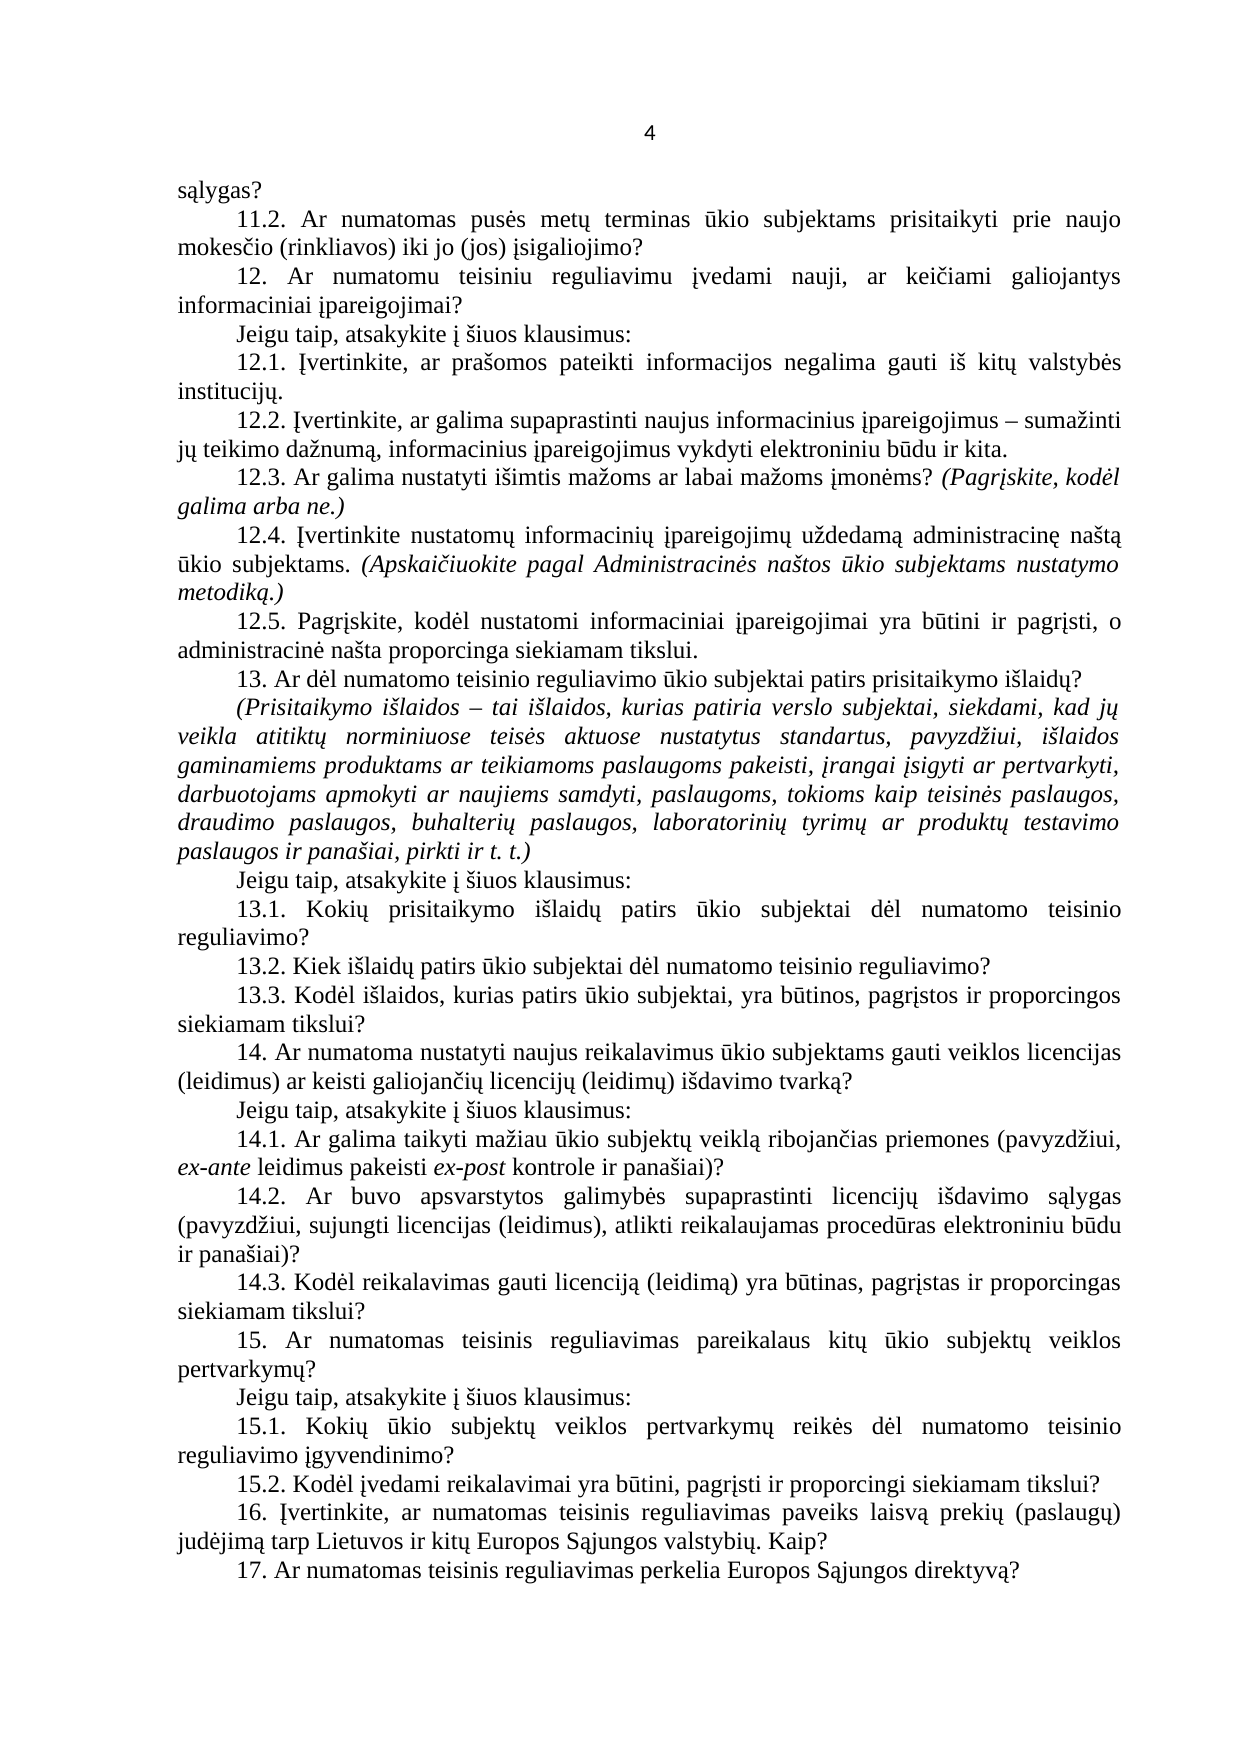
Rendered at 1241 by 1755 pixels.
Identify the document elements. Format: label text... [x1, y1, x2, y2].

text (Prisitaikymo išlaidos – tai išlaidos, kurias patiria verslo subjektai, siekdami, kad jų veikla atitiktų norminiuose teisės aktuose nustatytus standartus, pavyzdžiui, išlaidos gaminamiems produktams ar teikiamoms paslaugoms pakeisti, įrangai įsigyti ar pertvarkyti, darbuotojams apmokyti ar naujiems samdyti, paslaugoms, tokioms kaip teisinės paslaugos, draudimo paslaugos, buhalterių paslaugos, laboratorinių tyrimų ar produktų testavimo paslaugos ir panašiai, pirkti ir t. t.) [177, 692, 1122, 865]
text 15.2. Kodėl įvedami reikalavimai yra būtini, pagrįsti ir proporcingi siekiamam tikslui? [177, 1469, 1122, 1497]
text 13. Ar dėl numatomo teisinio reguliavimo ūkio subjektai patirs prisitaikymo išlaidų? [177, 664, 1122, 692]
text 14.2. Ar buvo apsvarstytos galimybės supaprastinti licencijų išdavimo sąlygas (pavyzdžiui, sujungti licencijas (leidimus), atlikti reikalaujamas procedūras elektroniniu būdu ir panašiai)? [177, 1181, 1122, 1267]
text 16. Įvertinkite, ar numatomas teisinis reguliavimas paveiks laisvą prekių (paslaugų) judėjimą tarp Lietuvos ir kitų Europos Sąjungos valstybių. Kaip? [177, 1497, 1122, 1555]
text 12.1. Įvertinkite, ar prašomos pateikti informacijos negalima gauti iš kitų valstybės institucijų. [177, 347, 1122, 405]
text 13.3. Kodėl išlaidos, kurias patirs ūkio subjektai, yra būtinos, pagrįstos ir proporcingos siekiamam tikslui? [177, 980, 1122, 1037]
text 12.2. Įvertinkite, ar galima supaprastinti naujus informacinius įpareigojimus – sumažinti jų teikimo dažnumą, informacinius įpareigojimus vykdyti elektroniniu būdu ir kita. [177, 405, 1122, 462]
text 14. Ar numatoma nustatyti naujus reikalavimus ūkio subjektams gauti veiklos licencijas (leidimus) ar keisti galiojančių licencijų (leidimų) išdavimo tvarką? [177, 1037, 1122, 1095]
text 11.2. Ar numatomas pusės metų terminas ūkio subjektams prisitaikyti prie naujo mokesčio (rinkliavos) iki jo (jos) įsigaliojimo? [177, 204, 1122, 261]
text 12.4. Įvertinkite nustatomų informacinių įpareigojimų uždedamą administracinę naštą ūkio subjektams. (Apskaičiuokite pagal Administracinės naštos ūkio subjektams nustatymo metodiką.) [177, 520, 1122, 606]
text Jeigu taip, atsakykite į šiuos klausimus: [177, 319, 1122, 347]
text Jeigu taip, atsakykite į šiuos klausimus: [177, 865, 1122, 894]
text 13.1. Kokių prisitaikymo išlaidų patirs ūkio subjektai dėl numatomo teisinio reguliavimo? [177, 894, 1122, 951]
text 14.3. Kodėl reikalavimas gauti licenciją (leidimą) yra būtinas, pagrįstas ir proporcingas siekiamam tikslui? [177, 1267, 1122, 1325]
text 15. Ar numatomas teisinis reguliavimas pareikalaus kitų ūkio subjektų veiklos pertvarkymų? [177, 1325, 1122, 1382]
text 12.3. Ar galima nustatyti išimtis mažoms ar labai mažoms įmonėms? (Pagrįskite, kodėl galima arba ne.) [177, 462, 1122, 520]
text sąlygas? [177, 175, 1122, 204]
text 17. Ar numatomas teisinis reguliavimas perkelia Europos Sąjungos direktyvą? [177, 1555, 1122, 1584]
text 14.1. Ar galima taikyti mažiau ūkio subjektų veiklą ribojančias priemones (pavyzdžiui, ex-ante leidimus pakeisti ex-post kontrole ir panašiai)? [177, 1124, 1122, 1181]
text 12.5. Pagrįskite, kodėl nustatomi informaciniai įpareigojimai yra būtini ir pagrįsti, o administracinė našta proporcinga siekiamam tikslui. [177, 606, 1122, 664]
text 12. Ar numatomu teisiniu reguliavimu įvedami nauji, ar keičiami galiojantys informaciniai įpareigojimai? [177, 261, 1122, 319]
text Jeigu taip, atsakykite į šiuos klausimus: [177, 1382, 1122, 1411]
text Jeigu taip, atsakykite į šiuos klausimus: [177, 1095, 1122, 1124]
text 15.1. Kokių ūkio subjektų veiklos pertvarkymų reikės dėl numatomo teisinio reguliavimo įgyvendinimo? [177, 1411, 1122, 1469]
text 13.2. Kiek išlaidų patirs ūkio subjektai dėl numatomo teisinio reguliavimo? [177, 951, 1122, 980]
